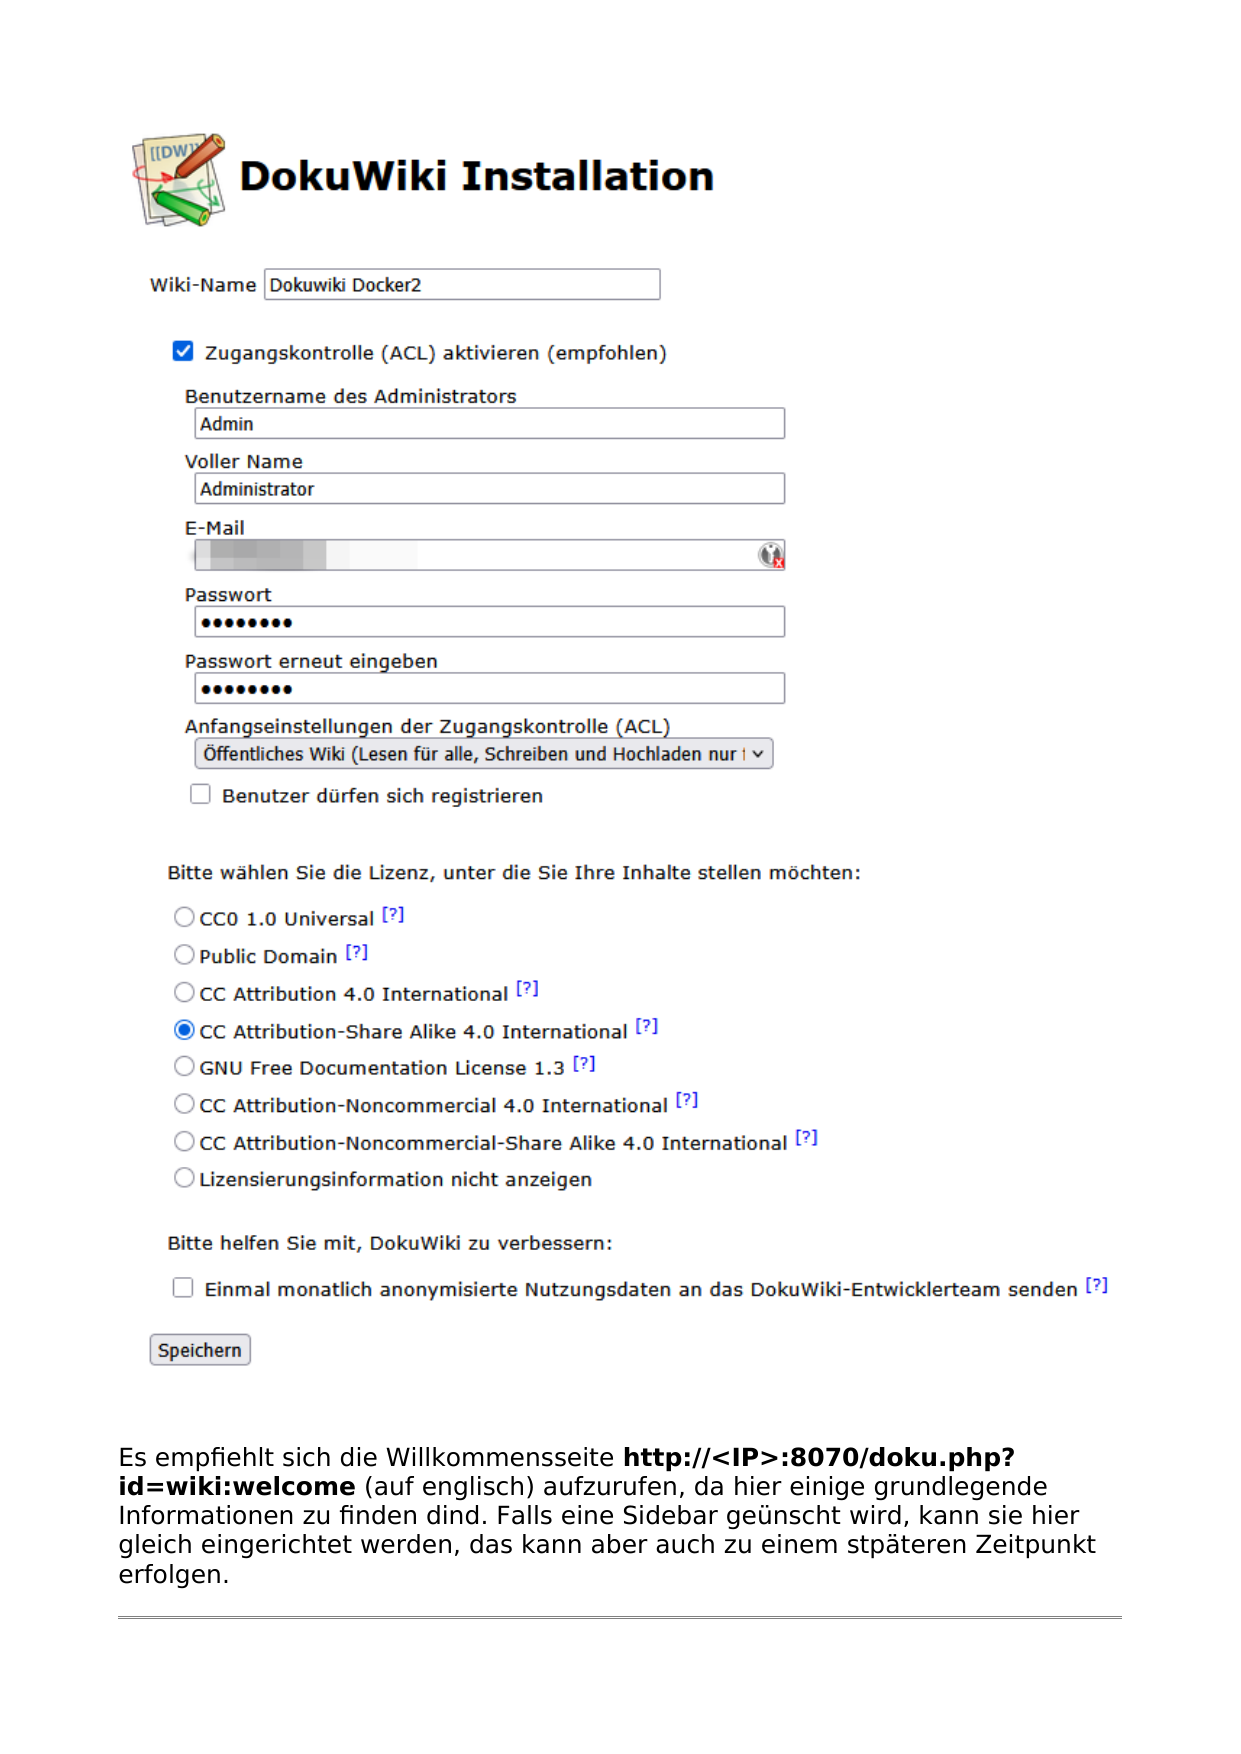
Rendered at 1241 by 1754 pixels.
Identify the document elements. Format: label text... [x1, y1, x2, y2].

picture [118, 118, 1123, 1373]
text Es empfiehlt sich die Willkommensseite http://<IP>:8070/doku.php?id=wiki:welcome (auf englisch) aufzurufen, da hier einige grundlegende Informationen zu finden dind. Falls eine Sidebar geünscht wird, kann sie hier gleich eingerichtet werden, das kann aber auch zu einem stpäteren Zeitpunkt erfolgen. [118, 1443, 1122, 1589]
